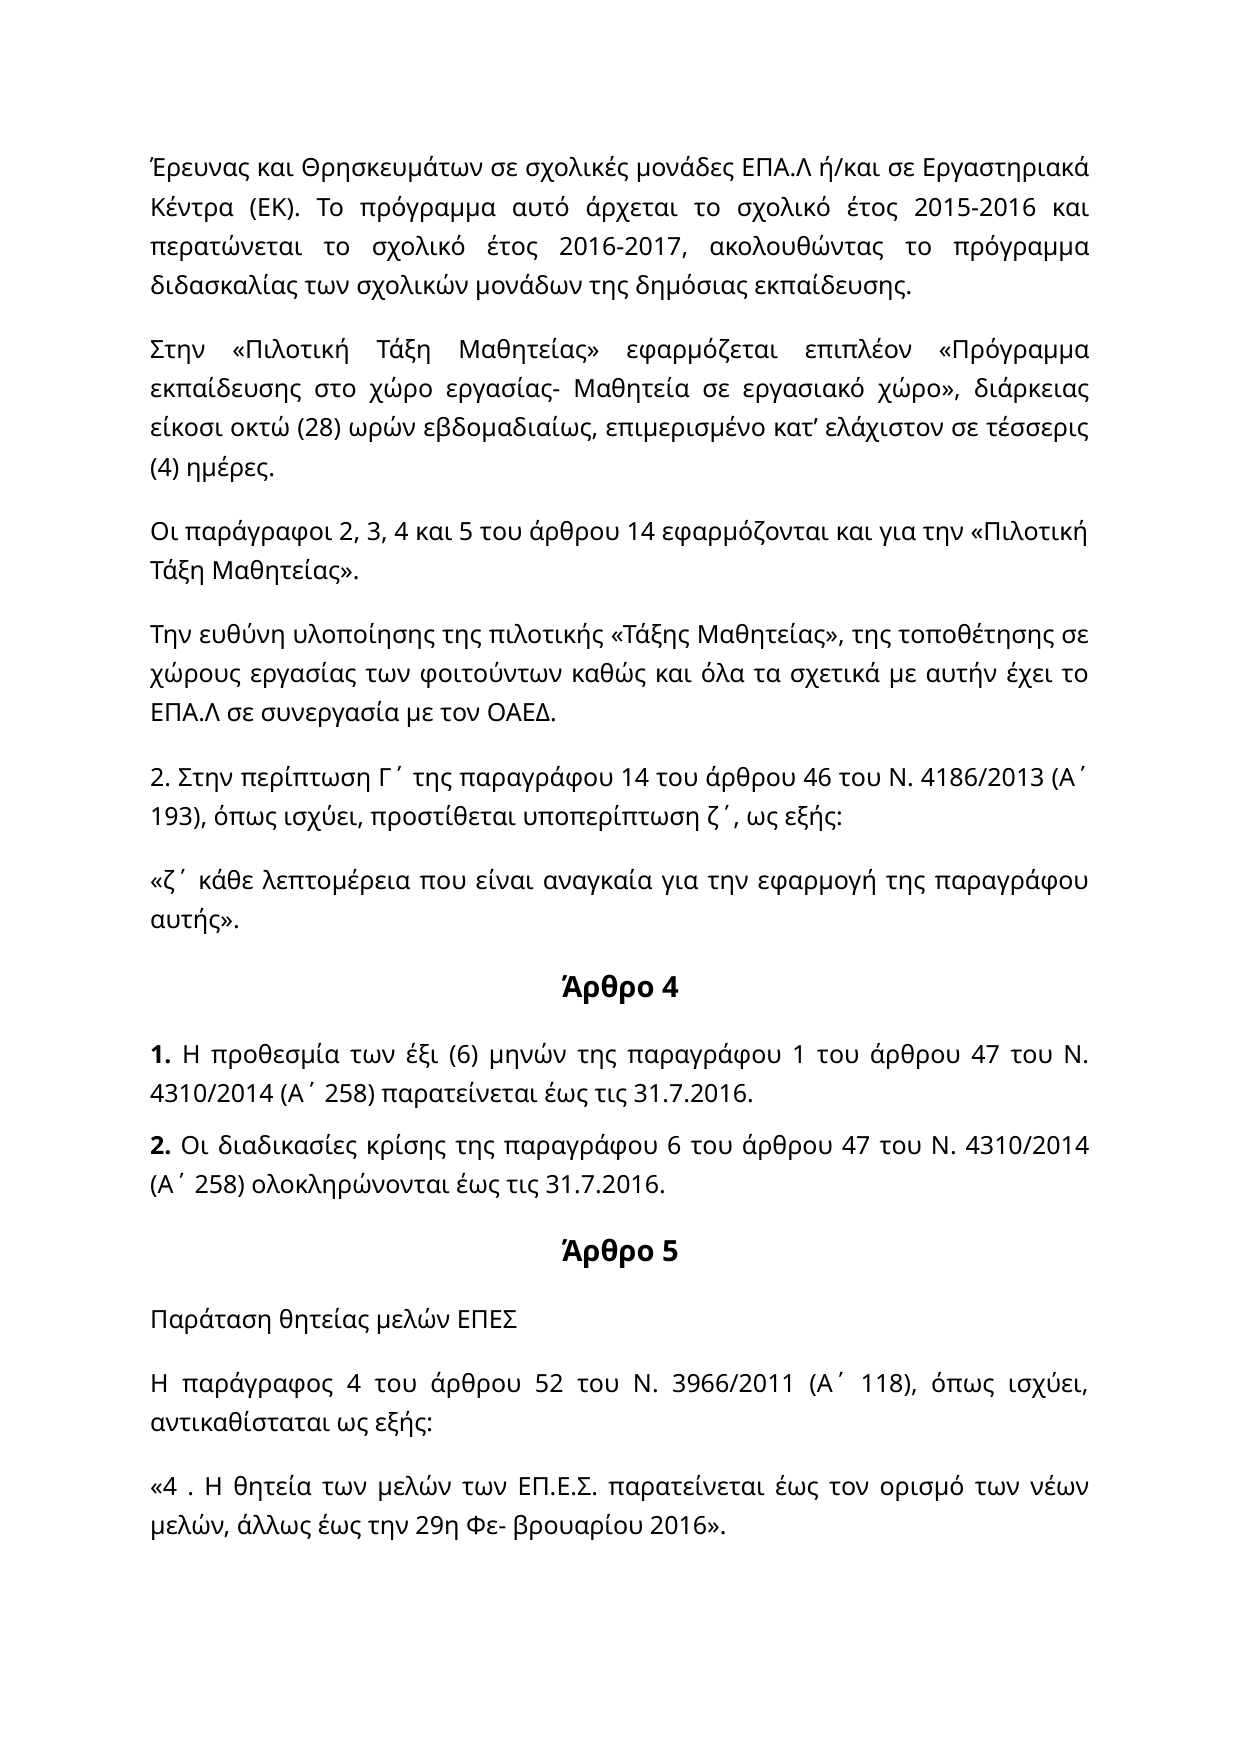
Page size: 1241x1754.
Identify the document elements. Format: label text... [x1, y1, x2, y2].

text 2. Στην περίπτωση Γ΄ της παραγράφου 14 του άρθρου 46 του Ν. 4186/2013 (Α΄ 193), όπως ισχύει, προστίθεται υποπερίπτωση ζ΄, ως εξής: [150, 759, 1090, 832]
subtitle Άρθρο 5 [150, 1231, 1090, 1270]
text Η παράγραφος 4 του άρθρου 52 του Ν. 3966/2011 (Α΄ 118), όπως ισχύει, αντικαθίσταται ως εξής: [150, 1365, 1090, 1439]
text «4 . Η θητεία των μελών των ΕΠ.Ε.Σ. παρατείνεται έως τον ορισμό των νέων μελών, άλλως έως την 29η Φε- βρουαρίου 2016». [150, 1469, 1090, 1542]
text 1. Η προθεσμία των έξι (6) μηνών της παραγράφου 1 του άρθρου 47 του Ν. 4310/2014 (A΄ 258) παρατείνεται έως τις 31.7.2016. [150, 1036, 1090, 1110]
text «ζ΄ κάθε λεπτομέρεια που είναι αναγκαία για την εφαρμογή της παραγράφου αυτής». [150, 862, 1090, 936]
text Έρευνας και Θρησκευμάτων σε σχολικές μονάδες ΕΠΑ.Λ ή/και σε Εργαστηριακά Κέντρα (ΕΚ). Το πρόγραμμα αυτό άρχεται το σχολικό έτος 2015-2016 και περατώνεται το σχολικό έτος 2016-2017, ακολουθώντας το πρόγραμμα διδασκαλίας των σχολικών μονάδων της δημόσιας εκπαίδευσης. [150, 150, 1090, 302]
subtitle Άρθρο 4 [150, 966, 1090, 1006]
text 2. Οι διαδικασίες κρίσης της παραγράφου 6 του άρθρου 47 του Ν. 4310/2014 (A΄ 258) ολοκληρώνονται έως τις 31.7.2016. [150, 1127, 1090, 1201]
text Οι παράγραφοι 2, 3, 4 και 5 του άρθρου 14 εφαρμόζονται και για την «Πιλοτική Τάξη Μαθητείας». [150, 513, 1090, 587]
text Την ευθύνη υλοποίησης της πιλοτικής «Τάξης Μαθητείας», της τοποθέτησης σε χώρους εργασίας των φοιτούντων καθώς και όλα τα σχετικά με αυτήν έχει το ΕΠΑ.Λ σε συνεργασία με τον ΟΑΕΔ. [150, 617, 1090, 729]
text Παράταση θητείας μελών ΕΠΕΣ [150, 1301, 1090, 1335]
text Στην «Πιλοτική Τάξη Μαθητείας» εφαρμόζεται επιπλέον «Πρόγραμμα εκπαίδευσης στο χώρο εργασίας- Μαθητεία σε εργασιακό χώρο», διάρκειας είκοσι οκτώ (28) ωρών εβδομαδιαίως, επιμερισμένο κατ’ ελάχιστον σε τέσσερις (4) ημέρες. [150, 332, 1090, 483]
